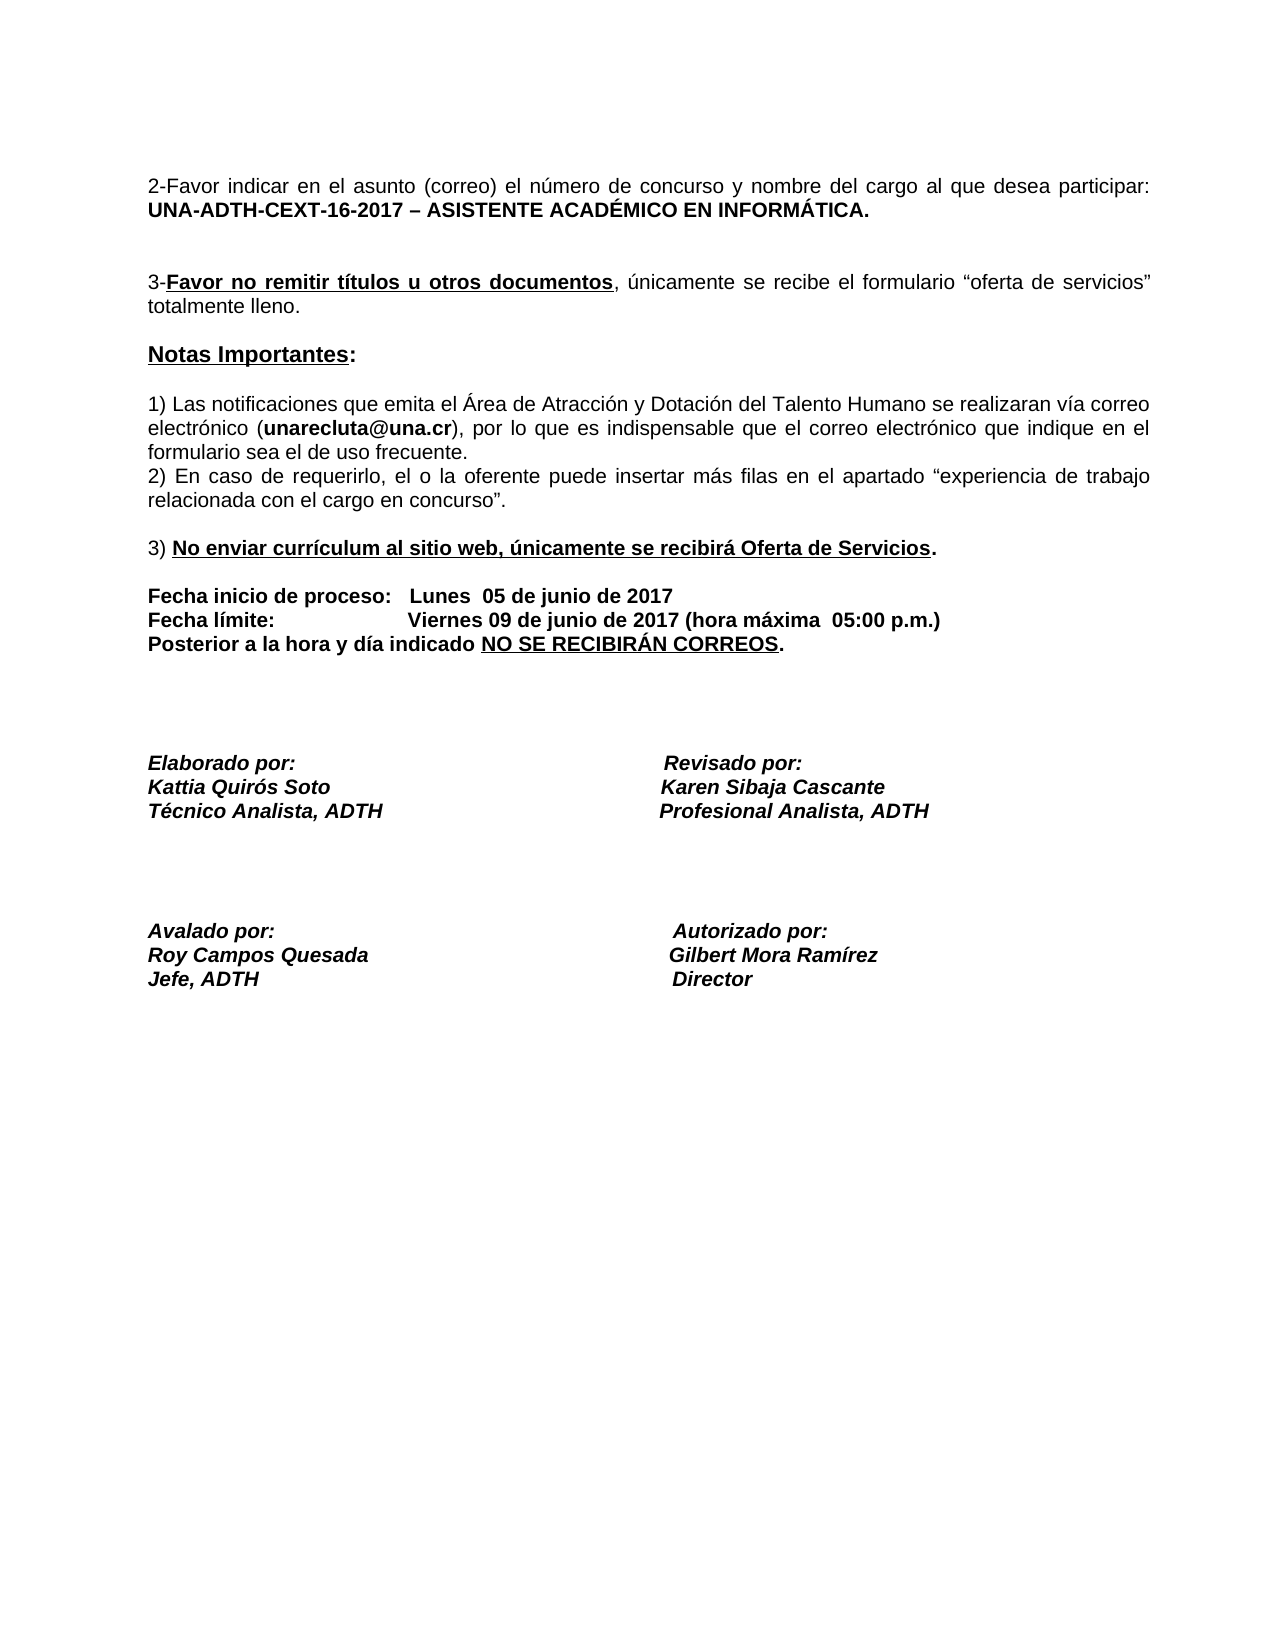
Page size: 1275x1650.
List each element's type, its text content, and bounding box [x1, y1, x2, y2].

text Jefe, ADTH Director [148, 967, 1152, 991]
text 2) En caso de requerirlo, el o la oferente puede insertar más filas en el apartado “experiencia de trabajo relacionada con el cargo en concurso”. [148, 464, 1152, 512]
text Posterior a la hora y día indicado NO SE RECIBIRÁN CORREOS. [148, 631, 1152, 655]
text 2-Favor indicar en el asunto (correo) el número de concurso y nombre del cargo al que desea participar: UNA-ADTH-CEXT-16-2017 – ASISTENTE ACADÉMICO EN INFORMÁTICA. [148, 174, 1152, 222]
text Elaborado por: Revisado por: [148, 751, 1152, 775]
text 3-Favor no remitir títulos u otros documentos, únicamente se recibe el formulario “oferta de servicios” totalmente lleno. [148, 269, 1152, 317]
text Técnico Analista, ADTH Profesional Analista, ADTH [148, 799, 1152, 823]
text 3) No enviar currículum al sitio web, únicamente se recibirá Oferta de Servicios. [148, 536, 1152, 559]
text Avalado por: Autorizado por: [148, 919, 1152, 943]
text 1) Las notificaciones que emita el Área de Atracción y Dotación del Talento Humano se realizaran vía correo electrónico (unarecluta@una.cr), por lo que es indispensable que el correo electrónico que indique en el formulario sea el de uso frecuente. [148, 392, 1152, 464]
text Kattia Quirós Soto Karen Sibaja Cascante [148, 775, 1152, 799]
text Roy Campos Quesada Gilbert Mora Ramírez [148, 943, 1152, 967]
text Fecha inicio de proceso: Lunes 05 de junio de 2017 [148, 583, 1152, 607]
text Fecha límite: Viernes 09 de junio de 2017 (hora máxima 05:00 p.m.) [148, 607, 1152, 631]
text Notas Importantes: [148, 341, 1152, 368]
